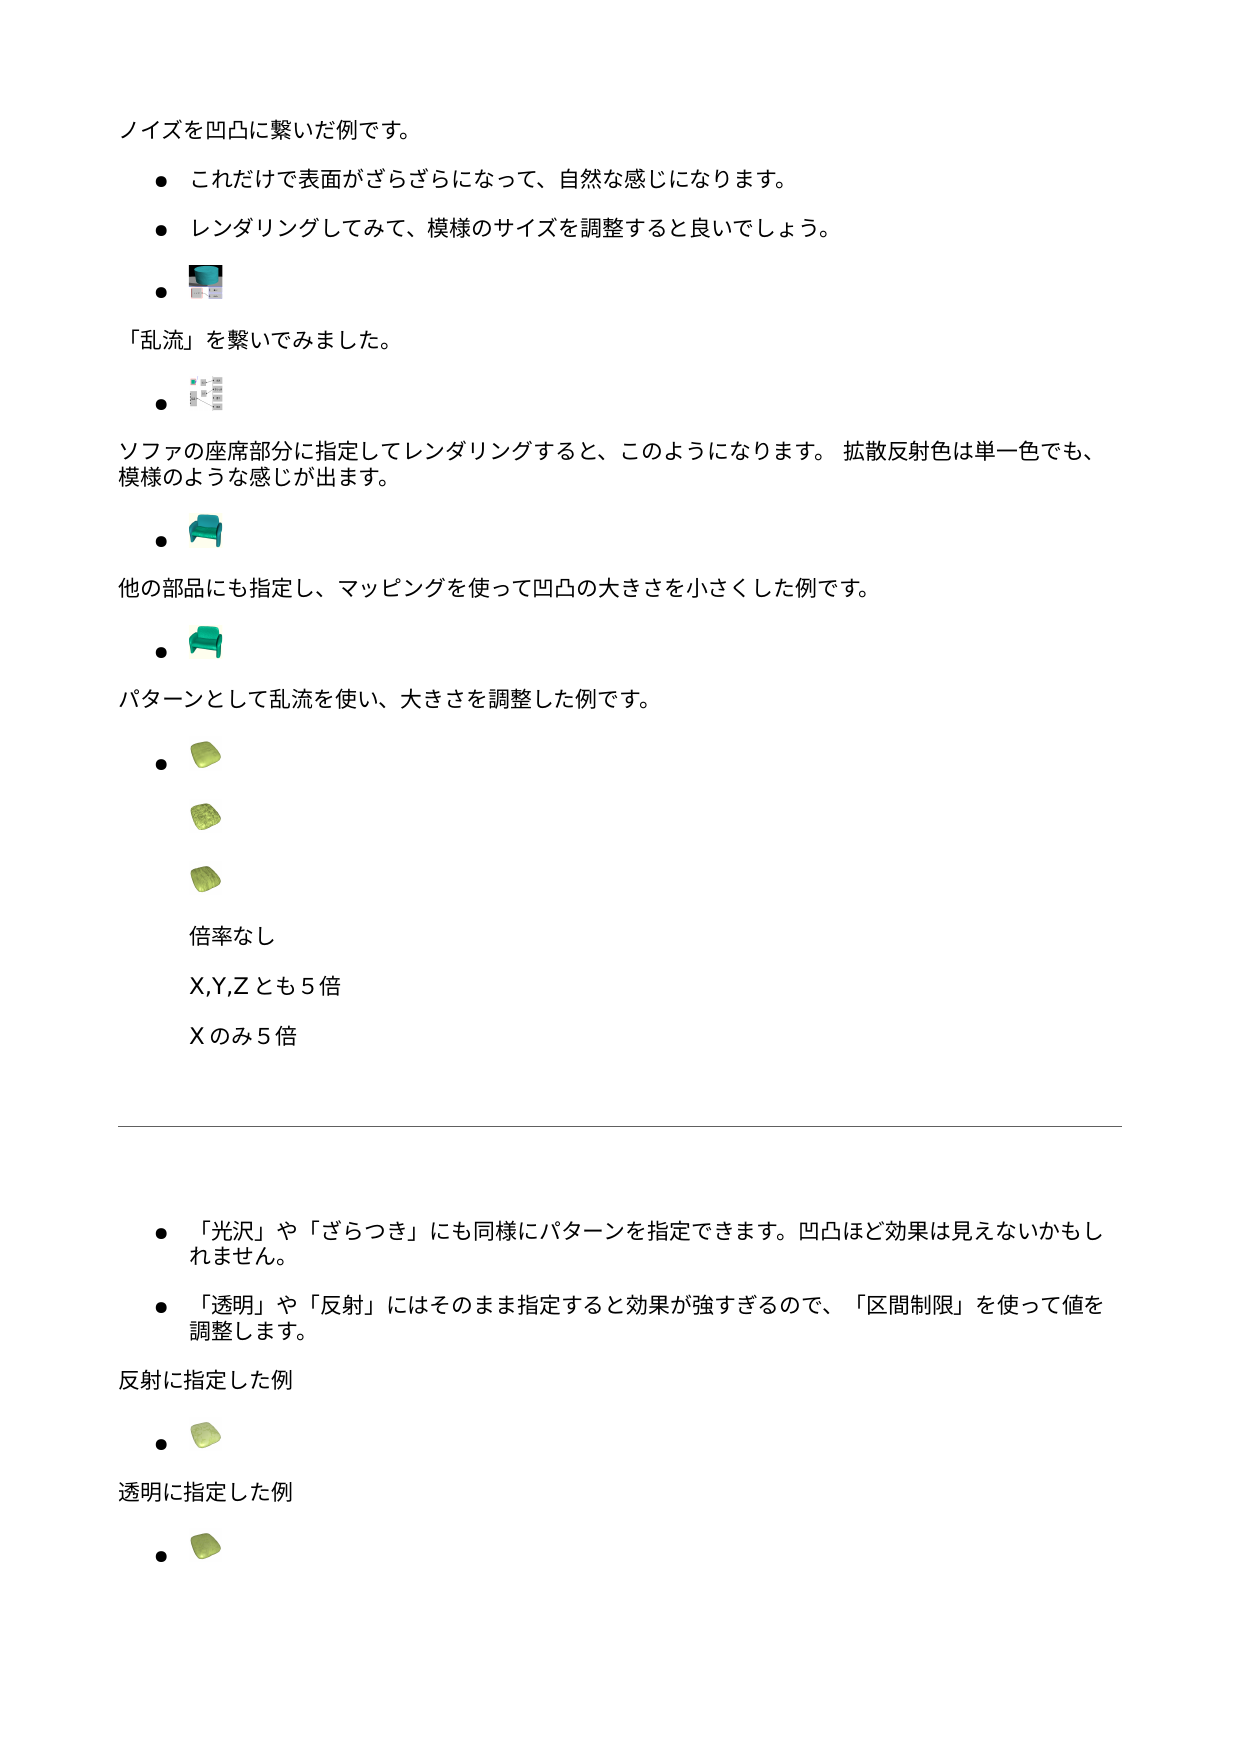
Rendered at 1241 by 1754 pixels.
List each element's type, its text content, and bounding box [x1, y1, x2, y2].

list 「光沢」や「ざらつき」にも同様にパターンを指定できます。凹凸ほど効果は見えないかもしれません。 [153, 1219, 1122, 1270]
text ソファの座席部分に指定してレンダリングすると、このようになります。 拡散反射色は単一色でも、模様のような感じが出ます。 [118, 439, 1122, 490]
picture [188, 376, 223, 411]
list 倍率なし [153, 924, 1122, 949]
picture [188, 736, 223, 771]
list X,Y,Zとも５倍 [153, 973, 1122, 999]
picture [188, 1417, 223, 1451]
picture [188, 1528, 223, 1562]
text ノイズを凹凸に繋いだ例です。 [118, 118, 1122, 144]
list 「透明」や「反射」にはそのまま指定すると効果が強すぎるので、「区間制限」を使って値を調整します。 [153, 1293, 1122, 1344]
picture [188, 625, 223, 659]
text 他の部品にも指定し、マッピングを使って凹凸の大きさを小さくした例です。 [118, 576, 1122, 602]
picture [188, 265, 223, 299]
picture [188, 861, 223, 895]
list レンダリングしてみて、模様のサイズを調整すると良いでしょう。 [153, 216, 1122, 242]
text 「乱流」を繫いでみました。 [118, 328, 1122, 353]
picture [188, 513, 223, 548]
text 反射に指定した例 [118, 1368, 1122, 1394]
text パターンとして乱流を使い、大きさを調整した例です。 [118, 688, 1122, 713]
picture [188, 799, 223, 833]
list Xのみ５倍 [153, 1023, 1122, 1050]
text 透明に指定した例 [118, 1479, 1122, 1505]
list これだけで表面がざらざらになって、自然な感じになります。 [153, 167, 1122, 193]
